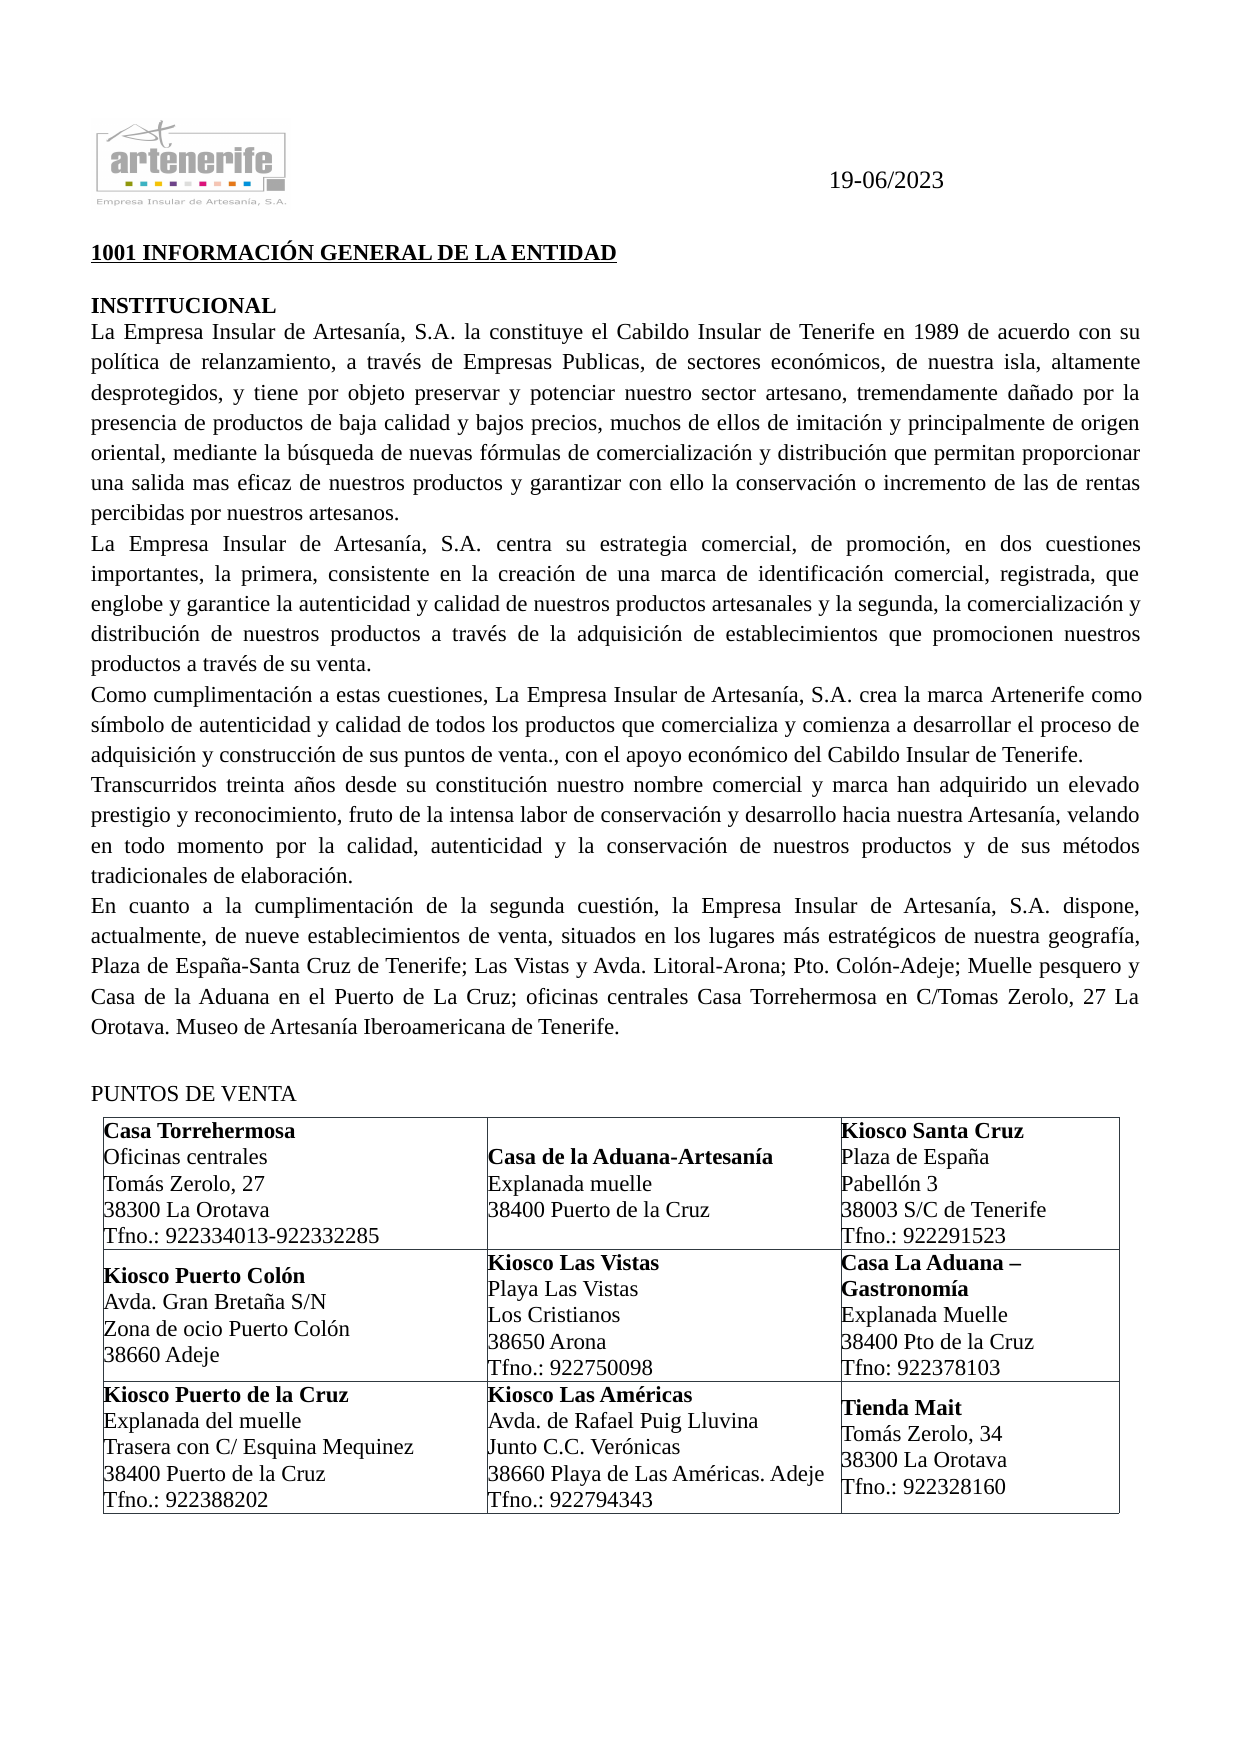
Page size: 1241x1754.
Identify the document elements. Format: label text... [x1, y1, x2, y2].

text La Empresa Insular de Artesanía, S.A. la constituye el Cabildo Insular de Tenerife en 1989 de acuerdo con su política de relanzamiento, a través de Empresas Publicas, de sectores económicos, de nuestra isla, altamente desprotegidos, y tiene por objeto preservar y potenciar nuestro sector artesano, tremendamente dañado por la presencia de productos de baja calidad y bajos precios, muchos de ellos de imitación y principalmente de origen oriental, mediante la búsqueda de nuevas fórmulas de comercialización y distribución que permitan proporcionar una salida mas eficaz de nuestros productos y garantizar con ello la conservación o incremento de las de rentas percibidas por nuestros artesanos. [91, 318, 1142, 526]
table_cell Kiosco Puerto Colón Avda. Gran Bretaña S/N Zona de ocio Puerto Colón 38660 Adeje [104, 1250, 487, 1381]
table_cell Kiosco Las Américas Avda. de Rafael Puig Lluvina Junto C.C. Verónicas 38660 Playa de Las Américas. Adeje Tfno.: 922794343 [488, 1382, 841, 1512]
table_cell Kiosco Puerto de la Cruz Explanada del muelle Trasera con C/ Esquina Mequinez 38400 Puerto de la Cruz Tfno.: 922388202 [104, 1382, 487, 1512]
text INSTITUCIONAL [91, 292, 1142, 318]
table_header Casa de la Aduana-Artesanía Explanada muelle 38400 Puerto de la Cruz [488, 1118, 841, 1249]
text Transcurridos treinta años desde su constitución nuestro nombre comercial y marca han adquirido un elevado prestigio y reconocimiento, fruto de la intensa labor de conservación y desarrollo hacia nuestra Artesanía, velando en todo momento por la calidad, autenticidad y la conservación de nuestros productos y de sus métodos tradicionales de elaboración. [91, 771, 1142, 888]
text 1001 INFORMACIÓN GENERAL DE LA ENTIDAD [91, 239, 1142, 265]
table_cell Casa La Aduana – Gastronomía Explanada Muelle 38400 Pto de la Cruz Tfno: 922378103 [842, 1250, 1119, 1381]
picture [90, 118, 292, 210]
text La Empresa Insular de Artesanía, S.A. centra su estrategia comercial, de promoción, en dos cuestiones importantes, la primera, consistente en la creación de una marca de identificación comercial, registrada, que englobe y garantice la autenticidad y calidad de nuestros productos artesanales y la segunda, la comercialización y distribución de nuestros productos a través de la adquisición de establecimientos que promocionen nuestros productos a través de su venta. [91, 529, 1142, 677]
subtitle PUNTOS DE VENTA [91, 1080, 1142, 1106]
table_header Casa Torrehermosa Oficinas centrales Tomás Zerolo, 27 38300 La Orotava Tfno.: 922334013-922332285 [104, 1118, 487, 1249]
table_cell Kiosco Las Vistas Playa Las Vistas Los Cristianos 38650 Arona Tfno.: 922750098 [488, 1250, 841, 1381]
table_cell Tienda Mait Tomás Zerolo, 34 38300 La Orotava Tfno.: 922328160 [842, 1382, 1119, 1512]
table_header Kiosco Santa Cruz Plaza de España Pabellón 3 38003 S/C de Tenerife Tfno.: 922291523 [842, 1118, 1119, 1249]
text En cuanto a la cumplimentación de la segunda cuestión, la Empresa Insular de Artesanía, S.A. dispone, actualmente, de nueve establecimientos de venta, situados en los lugares más estratégicos de nuestra geografía, Plaza de España-Santa Cruz de Tenerife; Las Vistas y Avda. Litoral-Arona; Pto. Colón-Adeje; Muelle pesquero y Casa de la Aduana en el Puerto de La Cruz; oficinas centrales Casa Torrehermosa en C/Tomas Zerolo, 27 La Orotava. Museo de Artesanía Iberoamericana de Tenerife. [91, 892, 1142, 1039]
text Como cumplimentación a estas cuestiones, La Empresa Insular de Artesanía, S.A. crea la marca Artenerife como símbolo de autenticidad y calidad de todos los productos que comercializa y comienza a desarrollar el proceso de adquisición y construcción de sus puntos de venta., con el apoyo económico del Cabildo Insular de Tenerife. [91, 681, 1142, 767]
